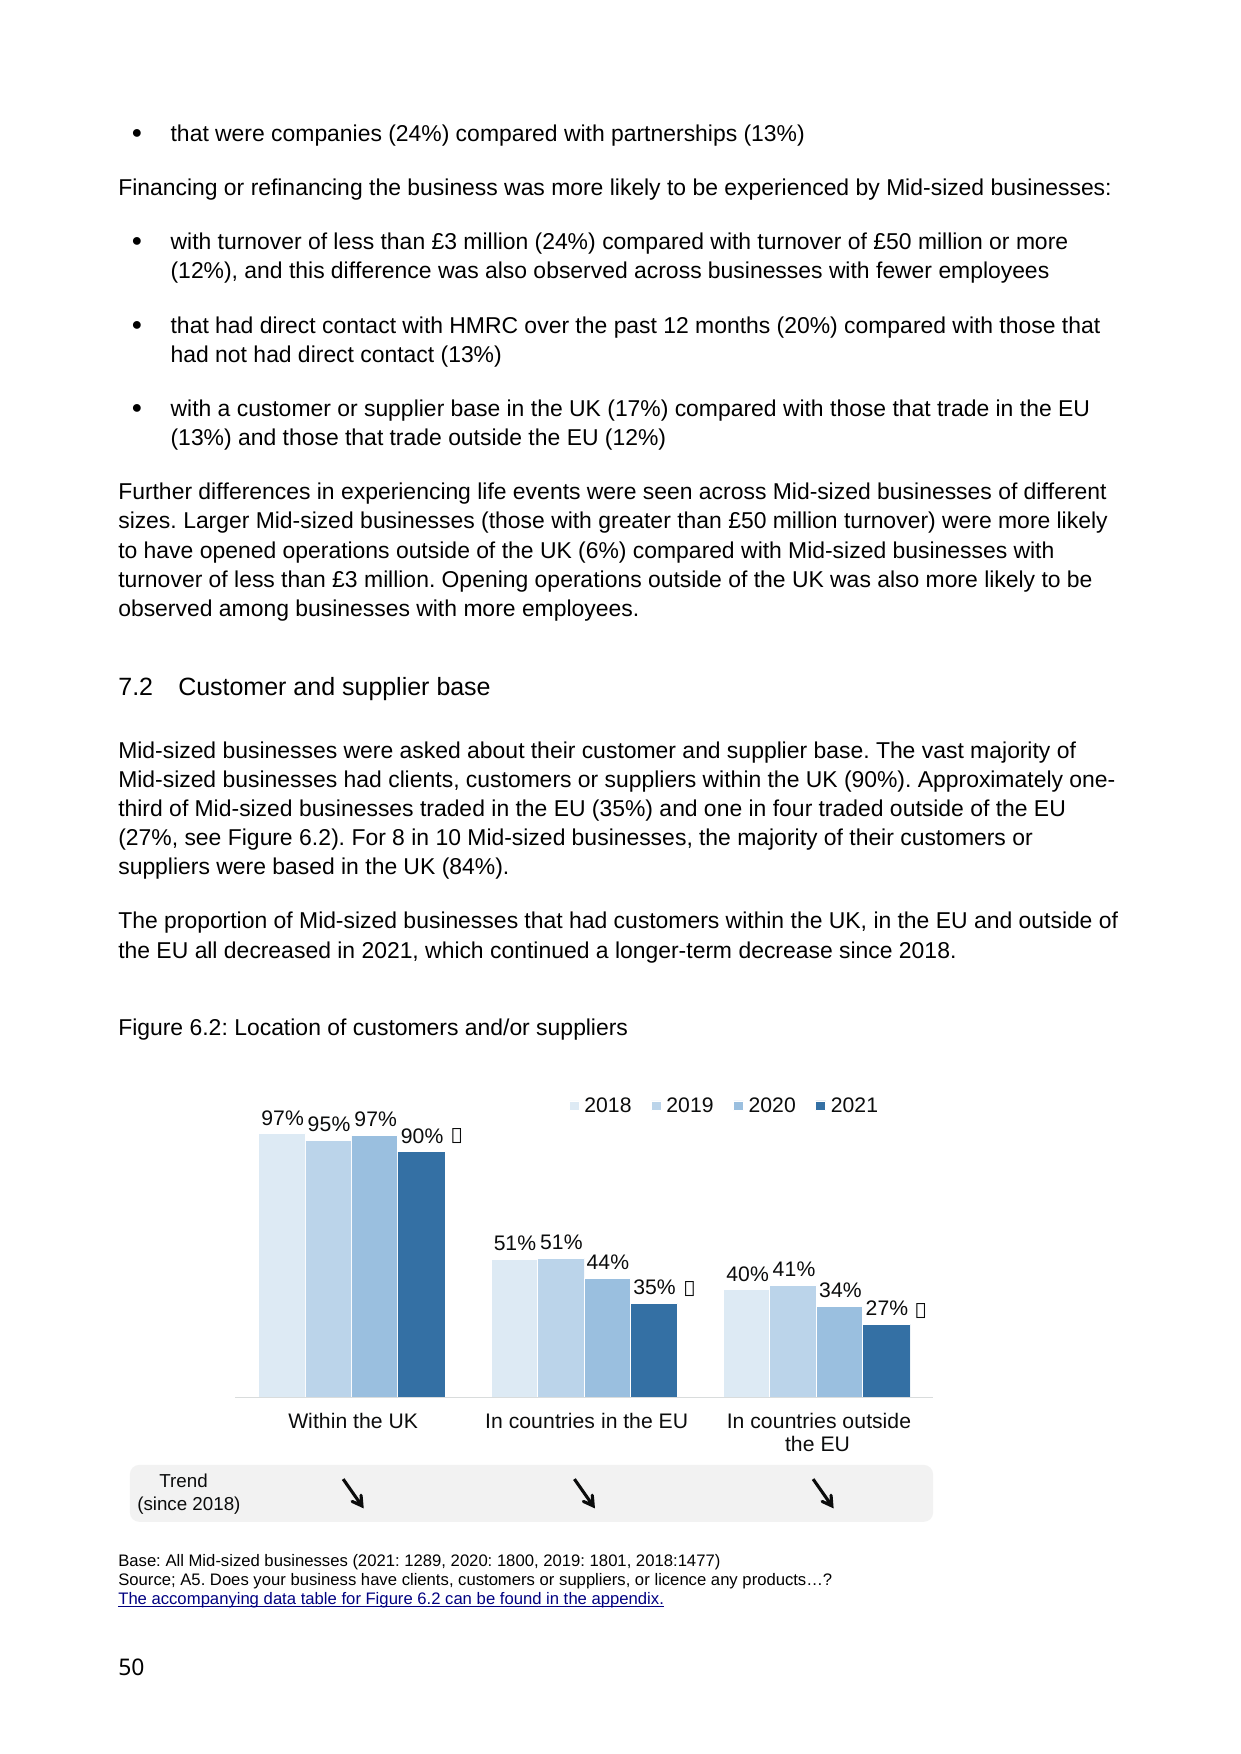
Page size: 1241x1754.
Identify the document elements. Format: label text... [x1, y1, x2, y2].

text Base: All Mid-sized businesses (2021: 1289, 2020: 1800, 2019: 1801, 2018:1477) Source; A5. Does your business have clients, customers or suppliers, or licence any products…? The accompanying data table for Figure 6.2 can be found in the appendix. [118, 1551, 1122, 1608]
text Mid-sized businesses were asked about their customer and supplier base. The vast majority of Mid-sized businesses had clients, customers or suppliers within the UK (90%). Approximately one-third of Mid-sized businesses traded in the EU (35%) and one in four traded outside of the EU (27%, see Figure 6.2). For 8 in 10 Mid-sized businesses, the majority of their customers or suppliers were based in the UK (84%). [118, 735, 1122, 881]
subtitle Figure 6.2: Location of customers and/or suppliers [118, 1014, 1122, 1040]
list that had direct contact with HMRC over the past 12 months (20%) compared with those that had not had direct contact (13%) [133, 310, 1122, 368]
text Further differences in experiencing life events were seen across Mid-sized businesses of different sizes. Larger Mid-sized businesses (those with greater than £50 million turnover) were more likely to have opened operations outside of the UK (6%) compared with Mid-sized businesses with turnover of less than £3 million. Opening operations outside of the UK was also more likely to be observed among businesses with more employees. [118, 476, 1122, 622]
list with turnover of less than £3 million (24%) compared with turnover of £50 million or more (12%), and this difference was also observed across businesses with fewer employees [133, 226, 1122, 285]
text Financing or refinancing the business was more likely to be experienced by Mid-sized businesses: [118, 172, 1122, 201]
list that were companies (24%) compared with partnerships (13%) [133, 118, 1122, 147]
text The proportion of Mid-sized businesses that had customers within the UK, in the EU and outside of the EU all decreased in 2021, which continued a longer-term decrease since 2018. [118, 906, 1122, 964]
list with a customer or supplier base in the UK (17%) compared with those that trade in the EU (13%) and those that trade outside the EU (12%) [133, 393, 1122, 451]
subtitle Customer and supplier base [118, 672, 1122, 701]
